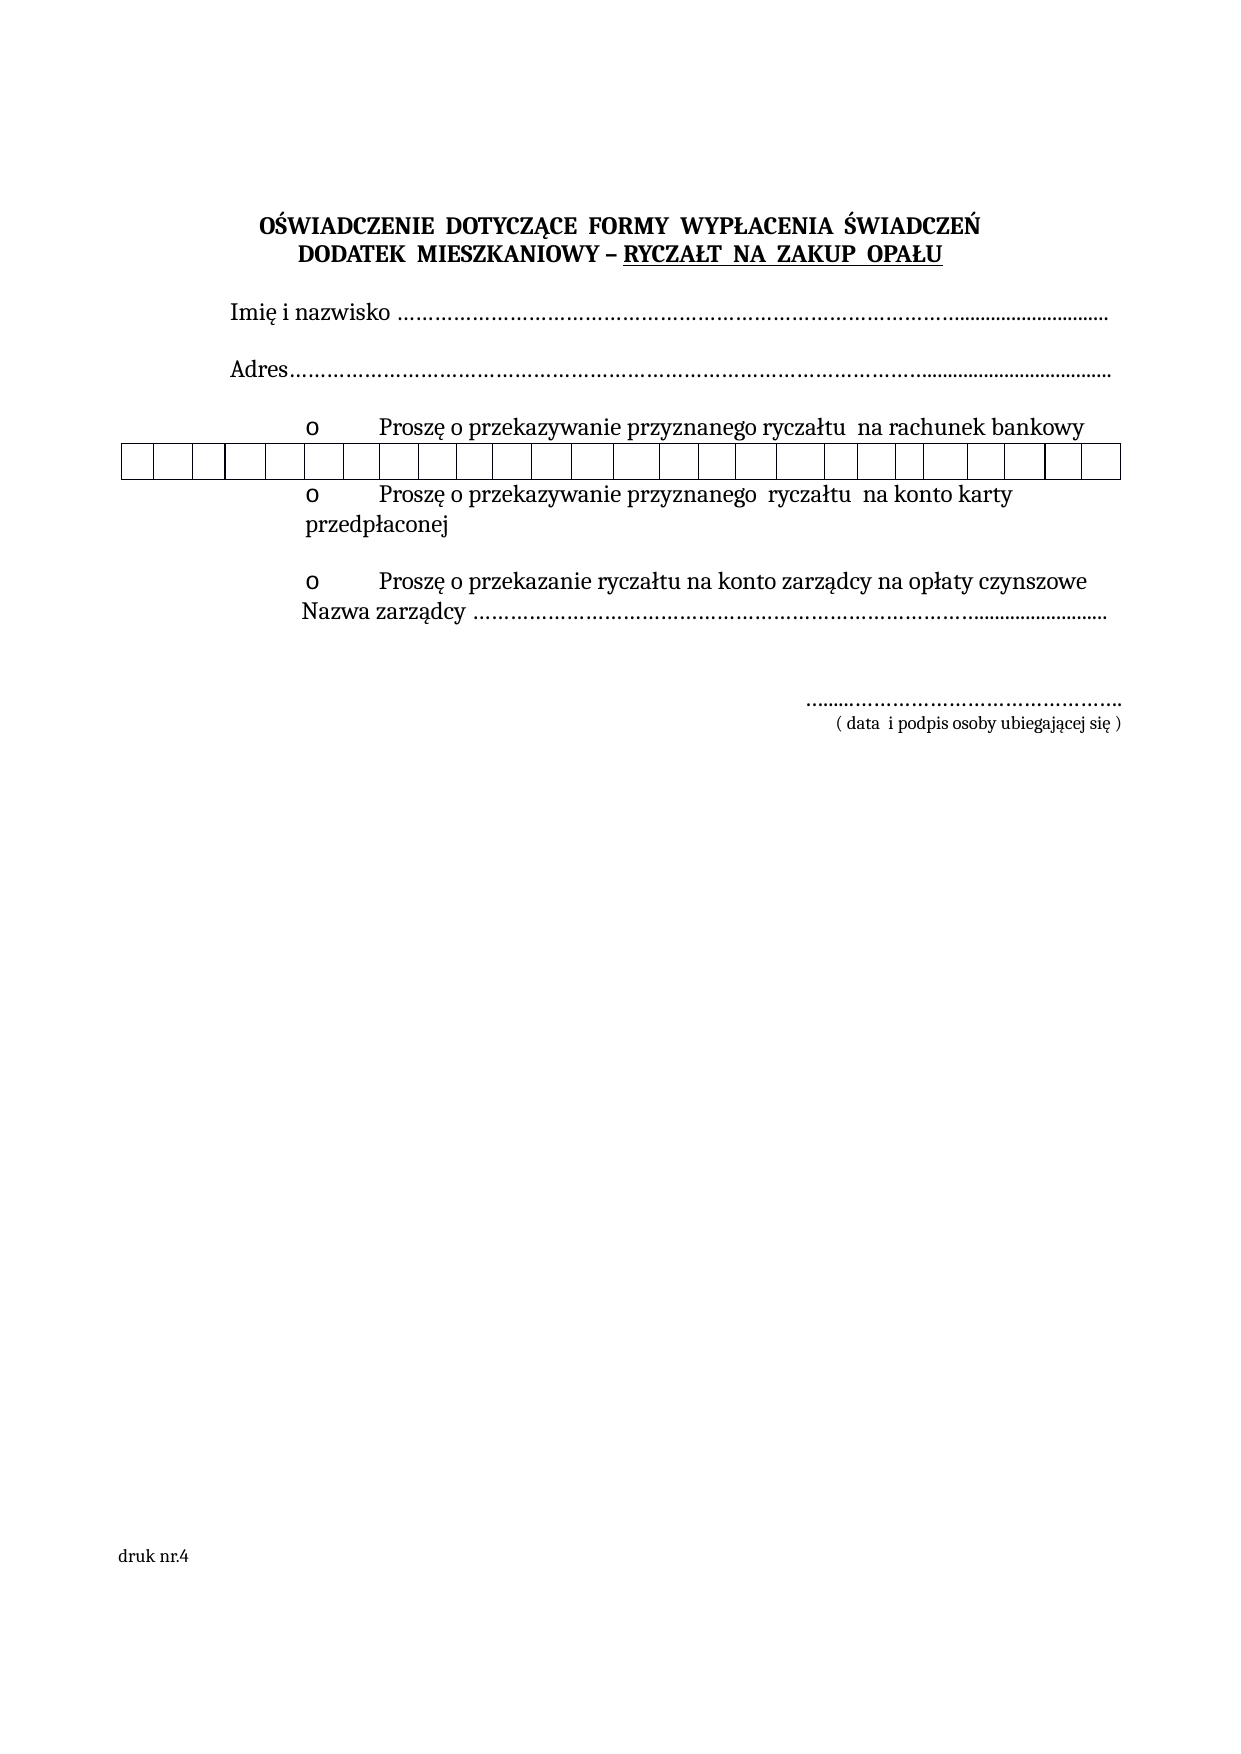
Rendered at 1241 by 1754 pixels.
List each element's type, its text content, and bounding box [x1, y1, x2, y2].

text …......……………………………………. [59, 683, 1122, 712]
table_header [660, 444, 698, 479]
table_header [896, 444, 923, 479]
table_header [457, 444, 492, 479]
table_header [614, 444, 659, 479]
table_header [344, 444, 379, 479]
text ( data i podpis osoby ubiegającej się ) [118, 712, 1122, 734]
table_header [924, 444, 967, 479]
text Imię i nazwisko ………………………………………………………………………………............................. [230, 298, 1122, 327]
text Adres………………………………………………………………………………………….................................... [230, 355, 1122, 384]
table_header [122, 444, 153, 479]
table_header [380, 444, 418, 479]
table_header [1046, 444, 1081, 479]
table_header [532, 444, 571, 479]
table_header [305, 444, 343, 479]
table_header [1005, 444, 1044, 479]
table_header [154, 444, 192, 479]
table_header [419, 444, 456, 479]
table_header [736, 444, 776, 479]
table_header [572, 444, 613, 479]
text Nazwa zarządcy ………………………………………………………………………......................... [230, 597, 1122, 626]
table_header [825, 444, 857, 479]
list Proszę o przekazywanie przyznanego ryczałtu na rachunek bankowy [305, 413, 1122, 443]
text OŚWIADCZENIE DOTYCZĄCE FORMY WYPŁACENIA ŚWIADCZEŃ [118, 212, 1122, 240]
table_header [699, 444, 735, 479]
list Proszę o przekazanie ryczałtu na konto zarządcy na opłaty czynszowe [305, 567, 1122, 597]
table_header [777, 444, 824, 479]
table_header [1082, 444, 1120, 479]
table_header [493, 444, 531, 479]
table_header [226, 444, 265, 479]
list Proszę o przekazywanie przyznanego ryczałtu na konto karty przedpłaconej [305, 480, 1122, 538]
table_header [858, 444, 895, 479]
table_header [968, 444, 1004, 479]
table_header [266, 444, 304, 479]
text DODATEK MIESZKANIOWY – RYCZAŁT NA ZAKUP OPAŁU [118, 240, 1122, 269]
text druk nr.4 [118, 1546, 1122, 1567]
table_header [193, 444, 224, 479]
